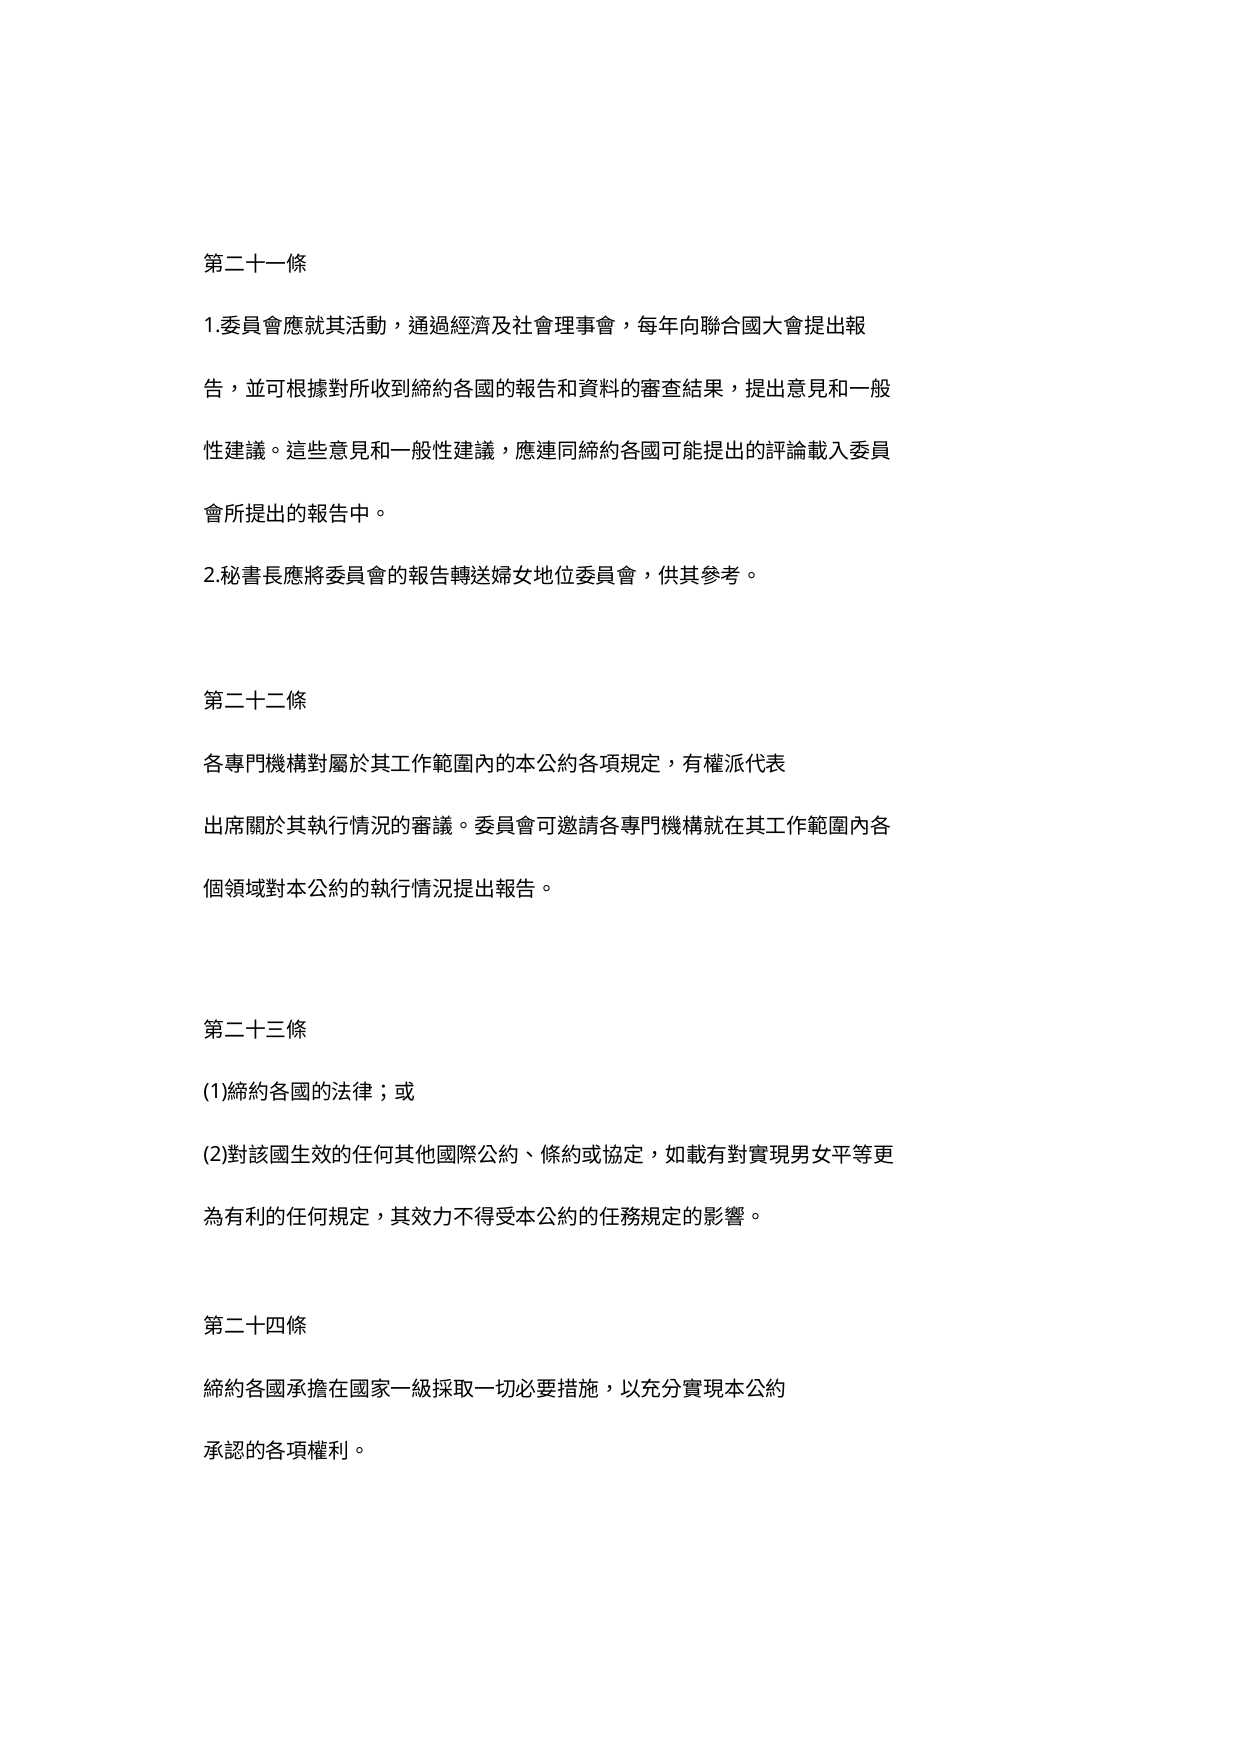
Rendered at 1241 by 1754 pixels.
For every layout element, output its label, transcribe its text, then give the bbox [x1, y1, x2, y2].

table_cell 第二十二條 各專門機構對屬於其工作範圍內的本公約各項規定，有權派代表 出席關於其執行情況的審議。委員會可邀請各專門機構就在其工作範圍內各個領域對本公約的執行情況提出報告。 [188, 611, 923, 924]
table_cell 第二十四條 締約各國承擔在國家一級採取一切必要措施，以充分實現本公約 承認的各項權利。 [188, 1252, 923, 1486]
table_cell 第二十三條 (1)締約各國的法律；或 (2)對該國生效的任何其他國際公約、條約或協定，如載有對實現男女平等更為有利的任何規定，其效力不得受本公約的任務規定的影響。 [188, 924, 923, 1252]
table_cell 第二十一條 1.委員會應就其活動，通過經濟及社會理事會，每年向聯合國大會提出報告，並可根據對所收到締約各國的報告和資料的審查結果，提出意見和一般性建議。這些意見和一般性建議，應連同締約各國可能提出的評論載入委員會所提出的報告中。 2.秘書長應將委員會的報告轉送婦女地位委員會，供其參考。 [188, 158, 923, 611]
